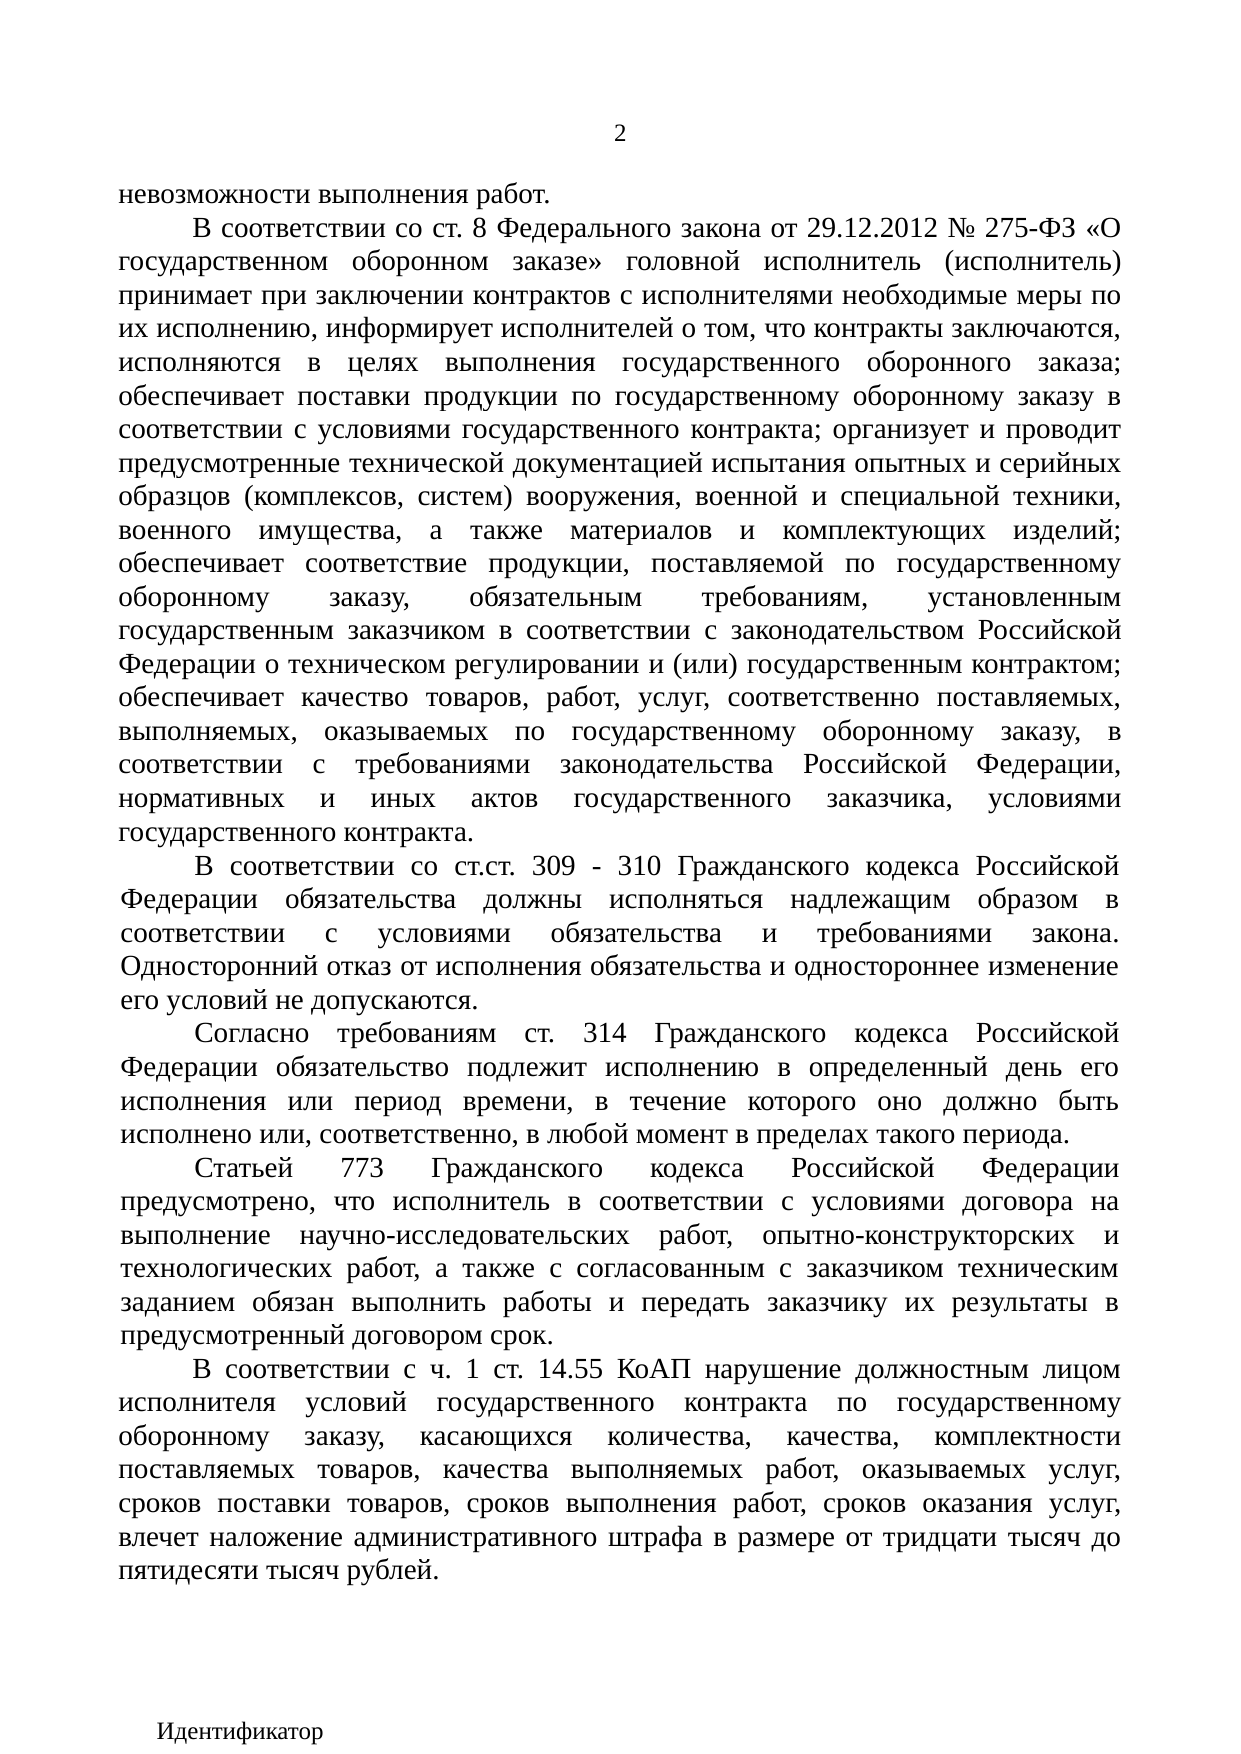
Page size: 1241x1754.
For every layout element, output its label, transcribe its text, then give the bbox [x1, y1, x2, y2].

text невозможности выполнения работ. [118, 176, 1122, 210]
text В соответствии с ч. 1 ст. 14.55 КоАП нарушение должностным лицом исполнителя условий государственного контракта по государственному оборонному заказу, касающихся количества, качества, комплектности поставляемых товаров, качества выполняемых работ, оказываемых услуг, сроков поставки товаров, сроков выполнения работ, сроков оказания услуг, влечет наложение административного штрафа в размере от тридцати тысяч до пятидесяти тысяч рублей. [118, 1351, 1122, 1586]
text В соответствии со ст. 8 Федерального закона от 29.12.2012 № 275-ФЗ «О государственном оборонном заказе» головной исполнитель (исполнитель) принимает при заключении контрактов с исполнителями необходимые меры по их исполнению, информирует исполнителей о том, что контракты заключаются, исполняются в целях выполнения государственного оборонного заказа; обеспечивает поставки продукции по государственному оборонному заказу в соответствии с условиями государственного контракта; организует и проводит предусмотренные технической документацией испытания опытных и серийных образцов (комплексов, систем) вооружения, военной и специальной техники, военного имущества, а также материалов и комплектующих изделий; обеспечивает соответствие продукции, поставляемой по государственному оборонному заказу, обязательным требованиям, установленным государственным заказчиком в соответствии с законодательством Российской Федерации о техническом регулировании и (или) государственным контрактом; обеспечивает качество товаров, работ, услуг, соответственно поставляемых, выполняемых, оказываемых по государственному оборонному заказу, в соответствии с требованиями законодательства Российской Федерации, нормативных и иных актов государственного заказчика, условиями государственного контракта. [118, 210, 1122, 847]
text Согласно требованиям ст. 314 Гражданского кодекса Российской Федерации обязательство подлежит исполнению в определенный день его исполнения или период времени, в течение которого оно должно быть исполнено или, соответственно, в любой момент в пределах такого периода. [120, 1016, 1120, 1150]
text Статьей 773 Гражданского кодекса Российской Федерации предусмотрено, что исполнитель в соответствии с условиями договора на выполнение научно-исследовательских работ, опытно-конструкторских и технологических работ, а также с согласованным с заказчиком техническим заданием обязан выполнить работы и передать заказчику их результаты в предусмотренный договором срок. [120, 1150, 1120, 1351]
text В соответствии со ст.ст. 309 - 310 Гражданского кодекса Российской Федерации обязательства должны исполняться надлежащим образом в соответствии с условиями обязательства и требованиями закона. Односторонний отказ от исполнения обязательства и одностороннее изменение его условий не допускаются. [120, 848, 1120, 1016]
